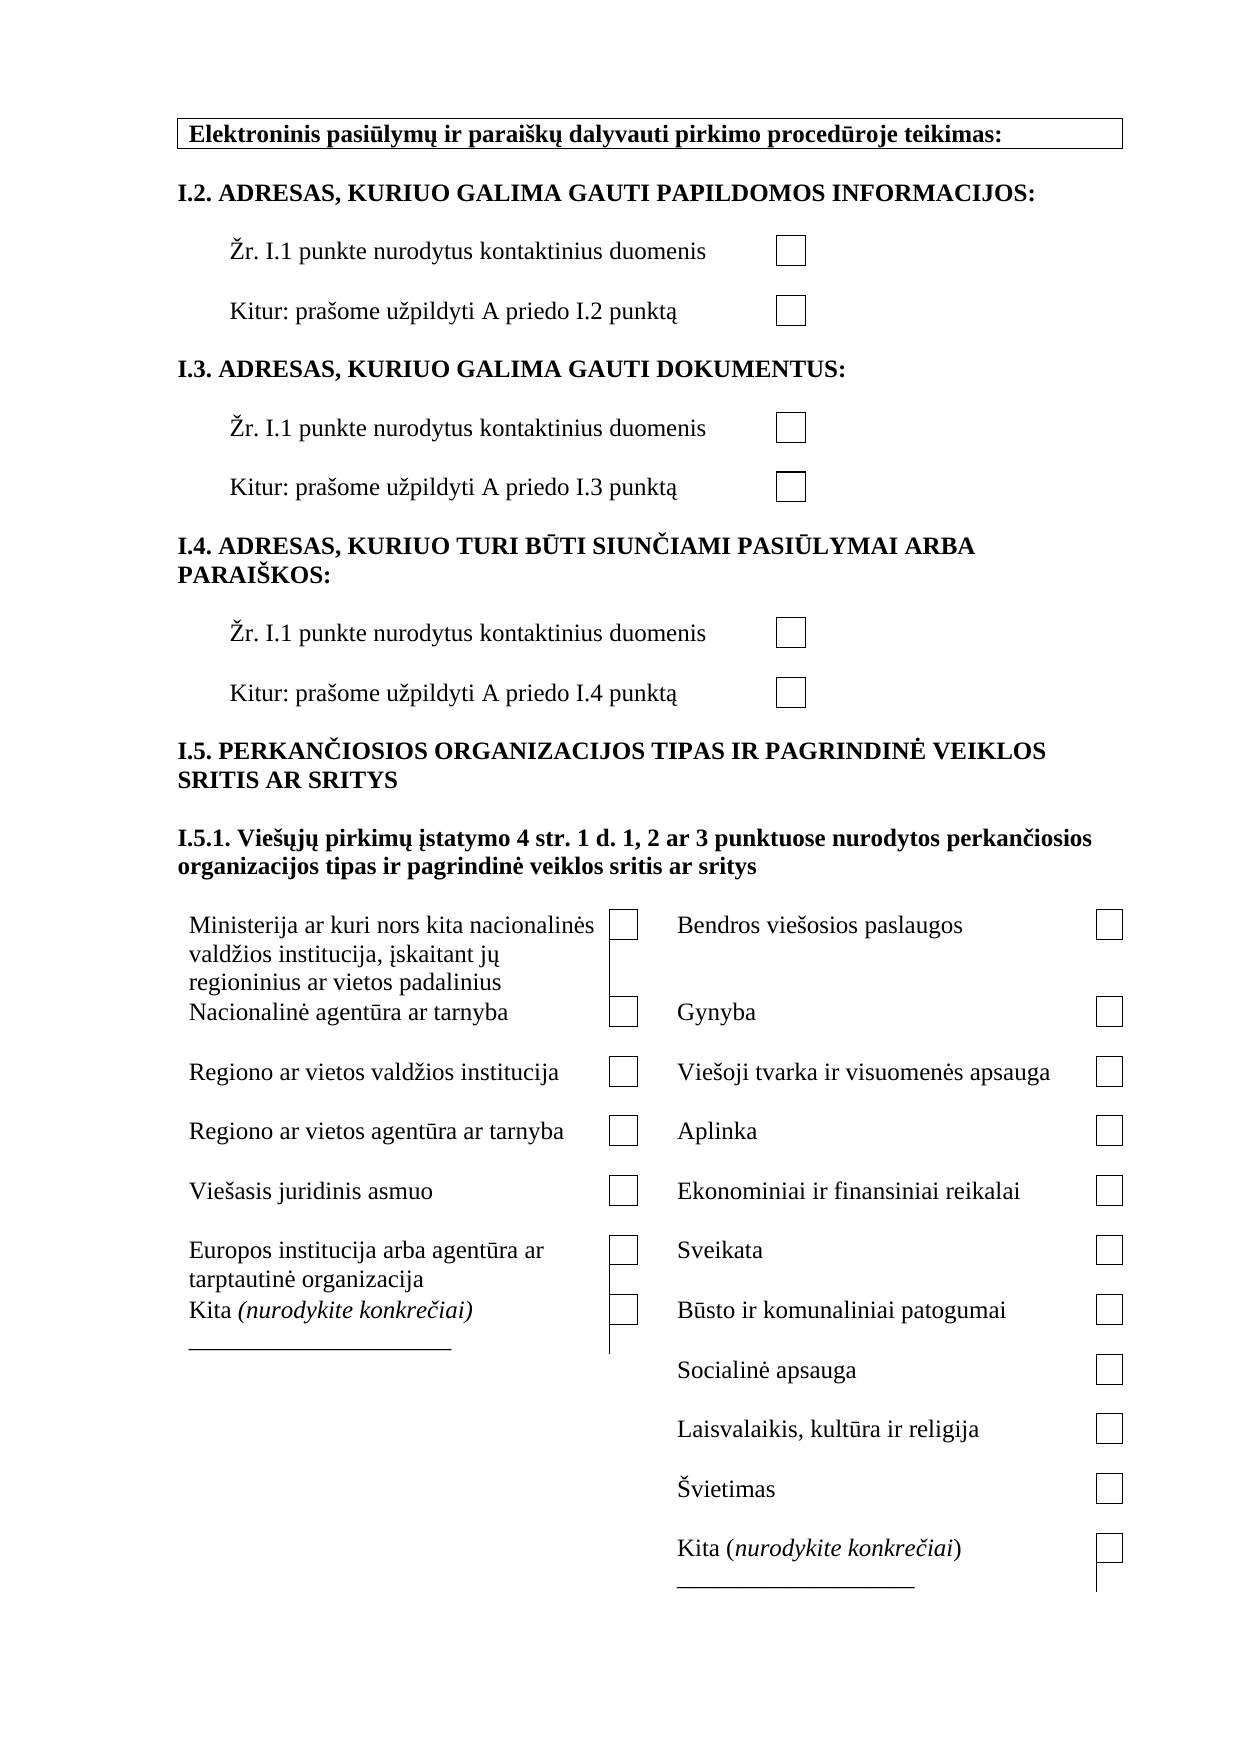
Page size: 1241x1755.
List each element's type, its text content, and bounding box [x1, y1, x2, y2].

table_cell [777, 296, 805, 324]
table_cell [177, 265, 218, 295]
table_cell [610, 997, 637, 1026]
table_cell [1096, 940, 1122, 996]
table_cell [777, 473, 805, 501]
table_cell [1097, 1563, 1122, 1592]
table_header [610, 910, 637, 939]
table_cell [666, 1205, 1096, 1234]
table_cell [1097, 1474, 1122, 1503]
table_cell [777, 678, 805, 707]
table_cell [218, 647, 776, 677]
table_cell [666, 1443, 1096, 1473]
table_cell [609, 1384, 637, 1413]
table_cell [177, 1533, 609, 1562]
table_cell [609, 1087, 637, 1115]
table_cell [638, 1562, 666, 1592]
table_cell Regiono ar vietos valdžios institucija [177, 1056, 609, 1086]
table_cell [638, 1443, 666, 1473]
table_cell [1096, 1325, 1122, 1354]
table_cell [177, 1413, 609, 1443]
table_cell [1097, 1295, 1122, 1324]
table_cell [1097, 1057, 1122, 1086]
table_cell [177, 295, 218, 324]
table_cell [666, 1503, 1096, 1532]
table_cell [638, 1324, 666, 1354]
table_cell [1096, 1504, 1122, 1532]
table_header Žr. I.1 punkte nurodytus kontaktinius duomenis [218, 235, 776, 265]
table_cell [638, 996, 666, 1026]
table_cell [638, 1384, 666, 1413]
table_cell Laisvalaikis, kultūra ir religija [666, 1413, 1096, 1443]
table_cell [609, 1354, 637, 1383]
table_cell [1097, 1116, 1122, 1145]
table_cell [1096, 1206, 1122, 1234]
table_cell [666, 939, 1096, 996]
table_cell [638, 1503, 666, 1532]
table_cell [1097, 1355, 1122, 1383]
table_cell Elektroninis pasiūlymų ir paraiškų dalyvauti pirkimo procedūroje teikimas: [178, 119, 1122, 148]
table_cell [177, 471, 218, 501]
table_cell [1097, 997, 1122, 1026]
table_cell [177, 647, 218, 677]
table_cell [638, 1413, 666, 1443]
table_cell Švietimas [666, 1473, 1096, 1503]
table_header [177, 412, 218, 442]
table_cell [638, 939, 666, 996]
table_header [777, 618, 805, 647]
table_cell [218, 265, 776, 295]
table_cell [666, 1384, 1096, 1413]
table_cell [638, 1056, 666, 1086]
table_cell [1097, 1534, 1122, 1562]
table_cell [177, 1384, 609, 1413]
table_cell Kitur: prašome užpildyti A priedo I.4 punktą [218, 677, 776, 707]
table_cell [1096, 1087, 1122, 1115]
table_cell Viešoji tvarka ir visuomenės apsauga [666, 1056, 1096, 1086]
table_cell [1096, 1265, 1122, 1294]
table_cell [610, 1325, 637, 1354]
table_cell [177, 442, 218, 471]
table_header Ministerija ar kuri nors kita nacionalinės valdžios institucija, įskaitant jų regioninius ar vietos padalinius [177, 909, 609, 996]
table_cell [638, 1294, 666, 1324]
table_cell [638, 1115, 666, 1145]
table_cell [638, 1235, 666, 1264]
table_cell [610, 1295, 637, 1324]
table_cell Ekonominiai ir finansiniai reikalai [666, 1175, 1096, 1205]
table_header Bendros viešosios paslaugos [666, 909, 1096, 939]
table_cell [666, 1145, 1096, 1175]
table_cell [638, 1205, 666, 1234]
table_cell [638, 1145, 666, 1175]
table_cell Socialinė apsauga [666, 1354, 1096, 1383]
table_cell [218, 442, 776, 471]
table_cell [610, 1116, 637, 1145]
table_cell [177, 1562, 609, 1592]
table_cell [177, 1145, 609, 1175]
table_cell [609, 1503, 637, 1532]
table_header [638, 909, 666, 939]
table_cell Sveikata [666, 1235, 1096, 1264]
table_cell [610, 1236, 637, 1264]
table_cell [177, 1443, 609, 1473]
table_cell [609, 1413, 637, 1443]
table_cell Gynyba [666, 996, 1096, 1026]
table_header [177, 235, 218, 265]
table_cell Europos institucija arba agentūra ar tarptautinė organizacija [177, 1235, 609, 1294]
table_cell [610, 1265, 637, 1294]
table_cell [666, 1086, 1096, 1115]
table_cell [638, 1026, 666, 1056]
table_cell [609, 1473, 637, 1503]
table_cell [177, 1503, 609, 1532]
table_cell [610, 940, 637, 996]
table_cell Nacionalinė agentūra ar tarnyba [177, 996, 609, 1026]
table_header [1097, 910, 1122, 939]
table_cell Būsto ir komunaliniai patogumai [666, 1294, 1096, 1324]
table_cell [1096, 1444, 1122, 1473]
text I.2. ADRESAS, KURIUO GALIMA GAUTI PAPILDOMOS INFORMACIJOS: [177, 178, 1122, 206]
table_cell [638, 1533, 666, 1562]
table_header [177, 617, 218, 647]
table_cell [638, 1473, 666, 1503]
table_cell [638, 1086, 666, 1115]
table_header Žr. I.1 punkte nurodytus kontaktinius duomenis [218, 617, 776, 647]
text I.3. ADRESAS, KURIUO GALIMA GAUTI DOKUMENTUS: [177, 354, 1122, 383]
table_header [777, 413, 805, 442]
table_cell [609, 1443, 637, 1473]
table_cell Kita (nurodykite konkrečiai) ___________________ [666, 1533, 1096, 1592]
table_cell [638, 1264, 666, 1294]
table_cell [776, 648, 805, 677]
table_cell [1097, 1236, 1122, 1264]
table_header [777, 236, 805, 265]
text I.4. ADRESAS, KURIUO TURI BŪTI SIUNČIAMI PASIŪLYMAI ARBA PARAIŠKOS: [177, 531, 1122, 588]
table_cell [177, 677, 218, 707]
table_header Žr. I.1 punkte nurodytus kontaktinius duomenis [218, 412, 776, 442]
table_cell Regiono ar vietos agentūra ar tarnyba [177, 1115, 609, 1145]
table_cell [1096, 1146, 1122, 1175]
table_cell [776, 266, 805, 295]
table_cell [177, 1026, 609, 1056]
table_cell [609, 1206, 637, 1234]
table_cell [177, 1354, 609, 1383]
table_cell [1097, 1176, 1122, 1205]
table_cell [609, 1027, 637, 1056]
table_cell [1096, 1385, 1122, 1413]
table_cell [609, 1533, 637, 1562]
table_cell [776, 443, 805, 471]
table_cell [666, 1264, 1096, 1294]
table_cell [1097, 1414, 1122, 1443]
table_cell Kita (nurodykite konkrečiai) _____________________ [177, 1294, 609, 1354]
table_cell [638, 1354, 666, 1383]
table_cell [177, 1205, 609, 1234]
table_cell [666, 1324, 1096, 1354]
text I.5. PERKANČIOSIOS ORGANIZACIJOS TIPAS IR PAGRINDINĖ VEIKLOS SRITIS AR SRITYS [177, 736, 1122, 794]
text I.5.1. Viešųjų pirkimų įstatymo 4 str. 1 d. 1, 2 ar 3 punktuose nurodytos perkančiosios organizacijos tipas ir pagrindinė veiklos sritis ar sritys [177, 823, 1122, 880]
table_cell [177, 1086, 609, 1115]
table_cell [177, 1473, 609, 1503]
table_cell [610, 1057, 637, 1086]
table_cell [666, 1026, 1096, 1056]
table_cell [610, 1176, 637, 1205]
table_cell [609, 1562, 637, 1592]
table_cell Kitur: prašome užpildyti A priedo I.2 punktą [218, 295, 776, 324]
table_cell Kitur: prašome užpildyti A priedo I.3 punktą [218, 471, 776, 501]
table_cell [1096, 1027, 1122, 1056]
table_cell Viešasis juridinis asmuo [177, 1175, 609, 1205]
table_cell [638, 1175, 666, 1205]
table_cell [609, 1146, 637, 1175]
table_cell Aplinka [666, 1115, 1096, 1145]
